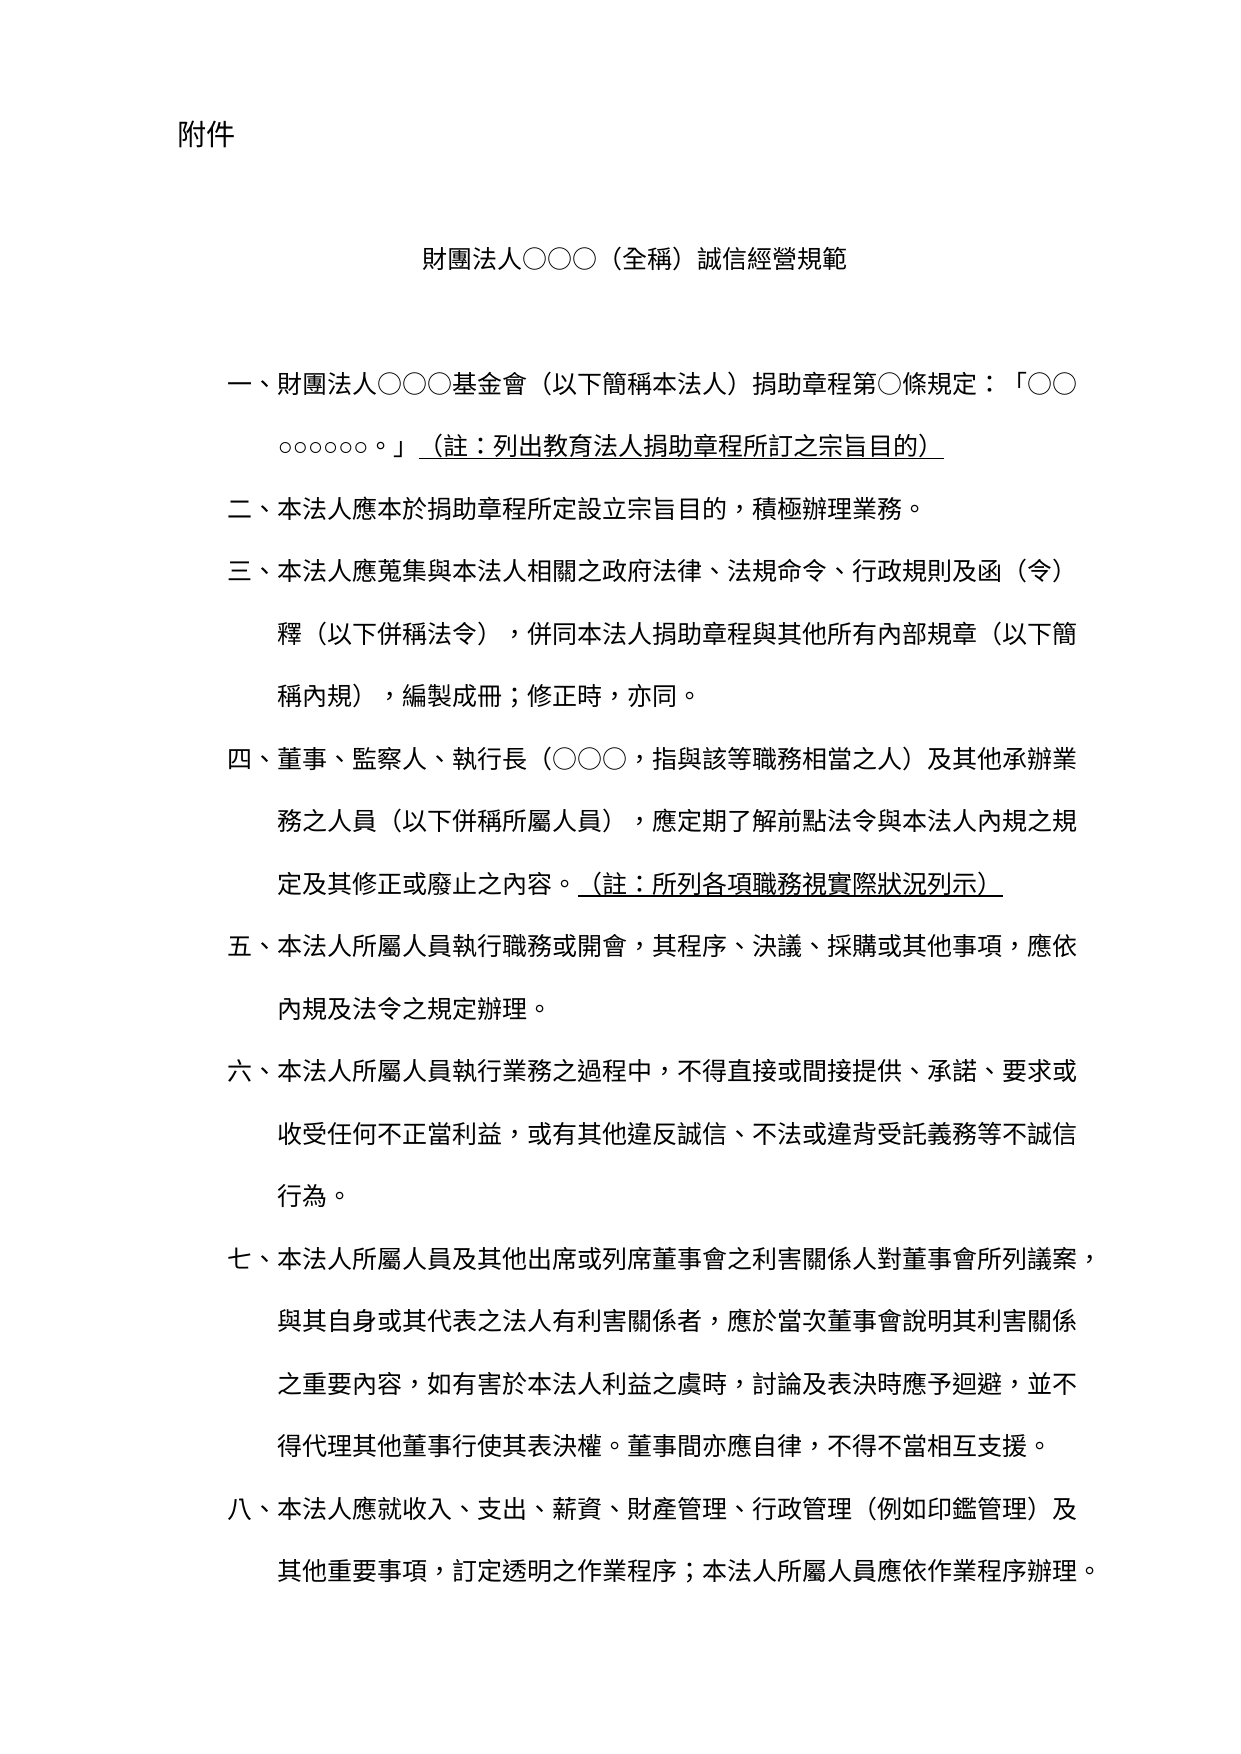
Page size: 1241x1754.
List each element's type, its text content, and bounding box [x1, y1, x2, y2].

text 其他重要事項，訂定透明之作業程序；本法人所屬人員應依作業程序辦理。 [278, 1528, 1092, 1591]
text 附件 [177, 91, 1092, 153]
text 八、本法人應就收入、支出、薪資、財產管理、行政管理（例如印鑑管理）及 [227, 1466, 1092, 1528]
text 五、本法人所屬人員執行職務或開會，其程序、決議、採購或其他事項，應依 [227, 903, 1092, 966]
text 六、本法人所屬人員執行業務之過程中，不得直接或間接提供、承諾、要求或 [227, 1028, 1092, 1091]
text 三、本法人應蒐集與本法人相關之政府法律、法規命令、行政規則及函（令） [227, 528, 1092, 591]
text 釋（以下併稱法令），併同本法人捐助章程與其他所有內部規章（以下簡稱內規），編製成冊；修正時，亦同。 [278, 591, 1092, 716]
text 內規及法令之規定辦理。 [278, 966, 1092, 1028]
text 收受任何不正當利益，或有其他違反誠信、不法或違背受託義務等不誠信行為。 [278, 1091, 1092, 1216]
text 四、董事、監察人、執行長（○○○，指與該等職務相當之人）及其他承辦業 [227, 716, 1092, 778]
text 財團法人○○○（全稱）誠信經營規範 [177, 216, 1092, 278]
text ○○○○○○。」（註：列出教育法人捐助章程所訂之宗旨目的） [278, 403, 1092, 466]
text 七、本法人所屬人員及其他出席或列席董事會之利害關係人對董事會所列議案， [227, 1216, 1092, 1278]
text 務之人員（以下併稱所屬人員），應定期了解前點法令與本法人內規之規定及其修正或廢止之內容。（註：所列各項職務視實際狀況列示） [278, 778, 1092, 903]
text 一、財團法人○○○基金會（以下簡稱本法人）捐助章程第○條規定：「○○ [227, 341, 1092, 403]
text 二、本法人應本於捐助章程所定設立宗旨目的，積極辦理業務。 [227, 466, 1092, 528]
text 與其自身或其代表之法人有利害關係者，應於當次董事會說明其利害關係之重要內容，如有害於本法人利益之虞時，討論及表決時應予迴避，並不得代理其他董事行使其表決權。董事間亦應自律，不得不當相互支援。 [278, 1278, 1092, 1466]
